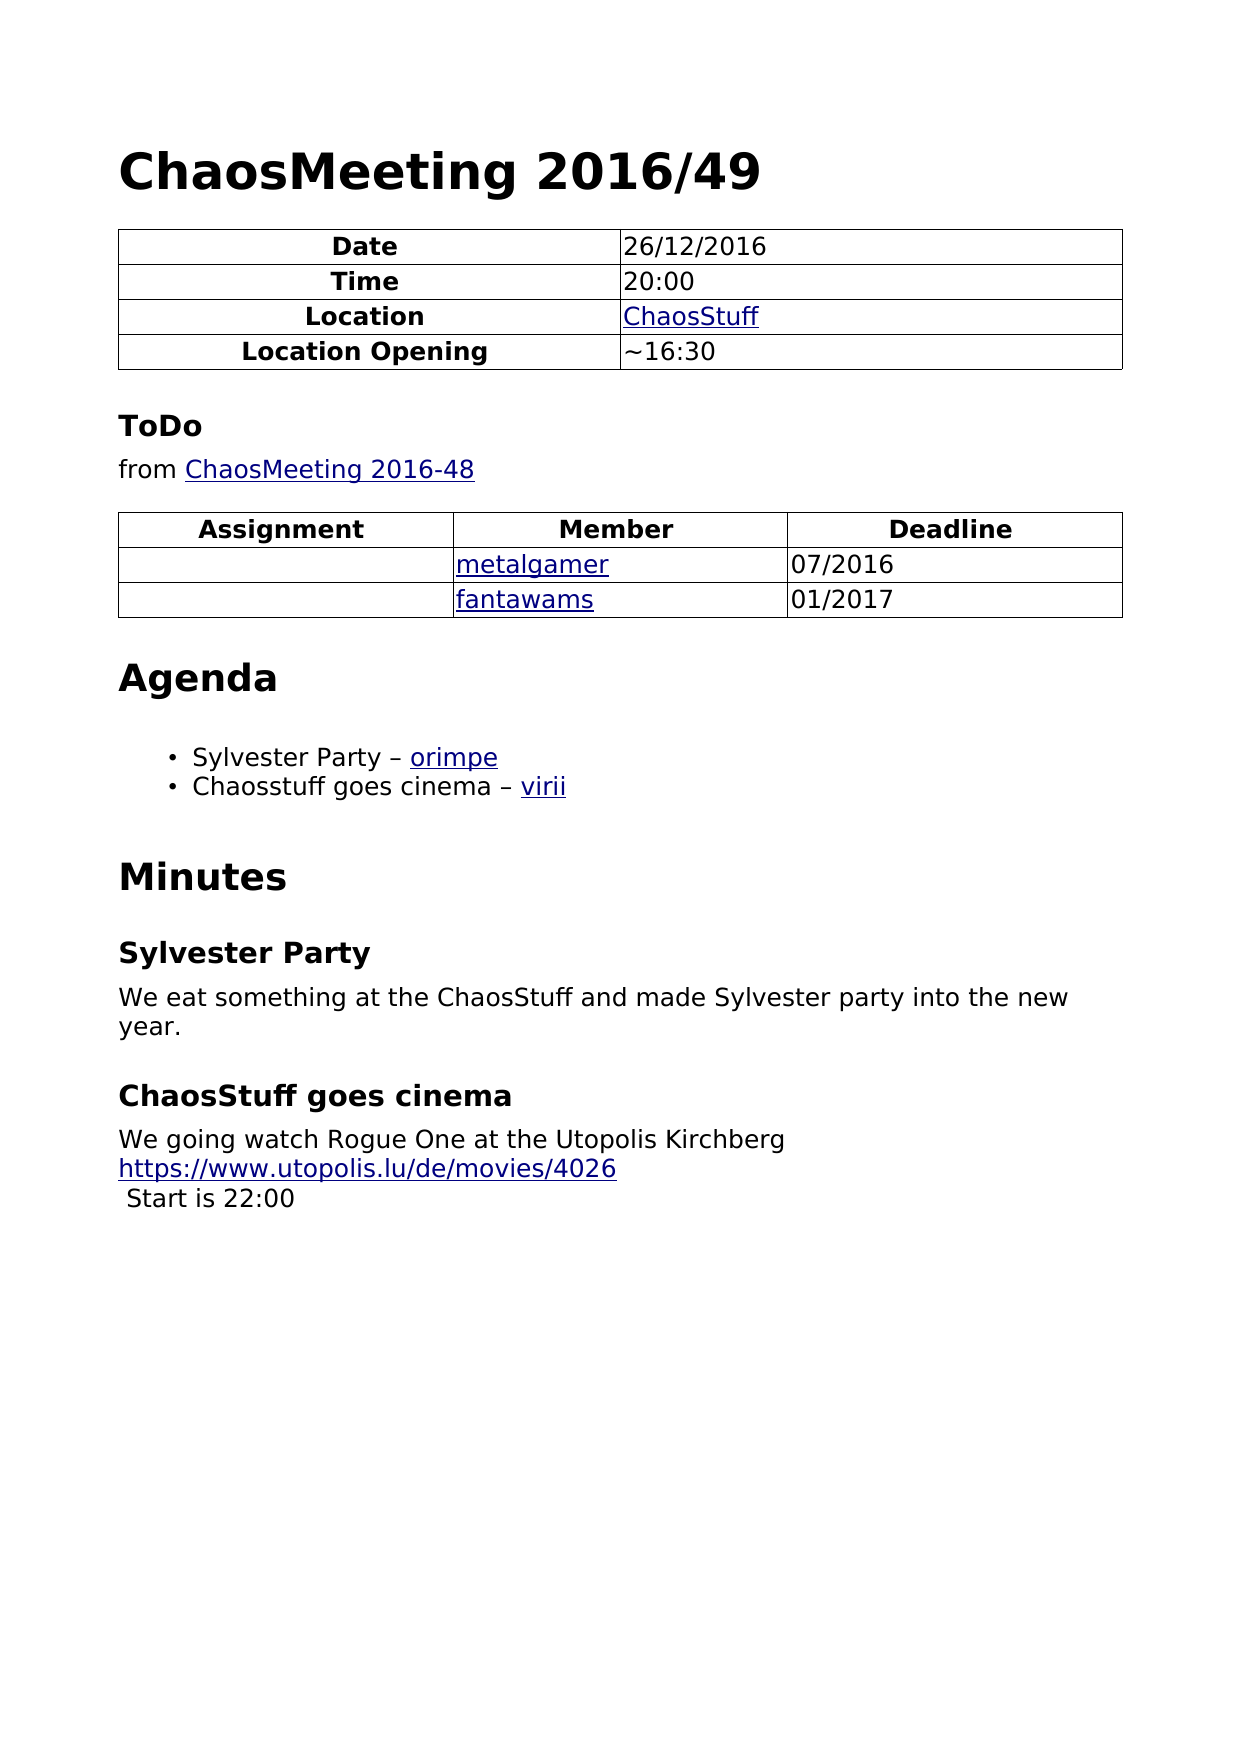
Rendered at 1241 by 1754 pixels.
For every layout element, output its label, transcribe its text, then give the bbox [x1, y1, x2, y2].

subtitle ChaosMeeting 2016/49 [118, 143, 1122, 201]
table_header Member [454, 513, 787, 547]
subtitle ToDo [118, 409, 1122, 443]
table_cell 20:00 [621, 265, 1122, 299]
table_header 26/12/2016 [621, 230, 1122, 264]
text We going watch Rogue One at the Utopolis Kirchberg https://www.utopolis.lu/de/movies/4026 Start is 22:00 [118, 1125, 1122, 1213]
list Sylvester Party – orimpe [177, 743, 1122, 772]
table_cell 01/2017 [788, 583, 1122, 617]
list Chaosstuff goes cinema – virii [177, 772, 1122, 801]
table_header Assignment [119, 513, 453, 547]
table_cell Location [119, 300, 620, 334]
table_header Date [119, 230, 620, 264]
subtitle ChaosStuff goes cinema [118, 1079, 1122, 1113]
table_cell metalgamer [454, 548, 787, 582]
subtitle Sylvester Party [118, 937, 1122, 971]
table_cell [119, 583, 453, 617]
table_cell [119, 548, 453, 582]
subtitle Minutes [118, 856, 1122, 899]
table_cell Location Opening [119, 335, 620, 369]
text We eat something at the ChaosStuff and made Sylvester party into the new year. [118, 983, 1122, 1041]
subtitle Agenda [118, 657, 1122, 701]
table_cell Time [119, 265, 620, 299]
text from ChaosMeeting 2016-48 [118, 455, 1122, 484]
table_cell fantawams [454, 583, 787, 617]
table_cell 07/2016 [788, 548, 1122, 582]
table_cell ChaosStuff [621, 300, 1122, 334]
table_header Deadline [788, 513, 1122, 547]
table_cell ~16:30 [621, 335, 1122, 369]
